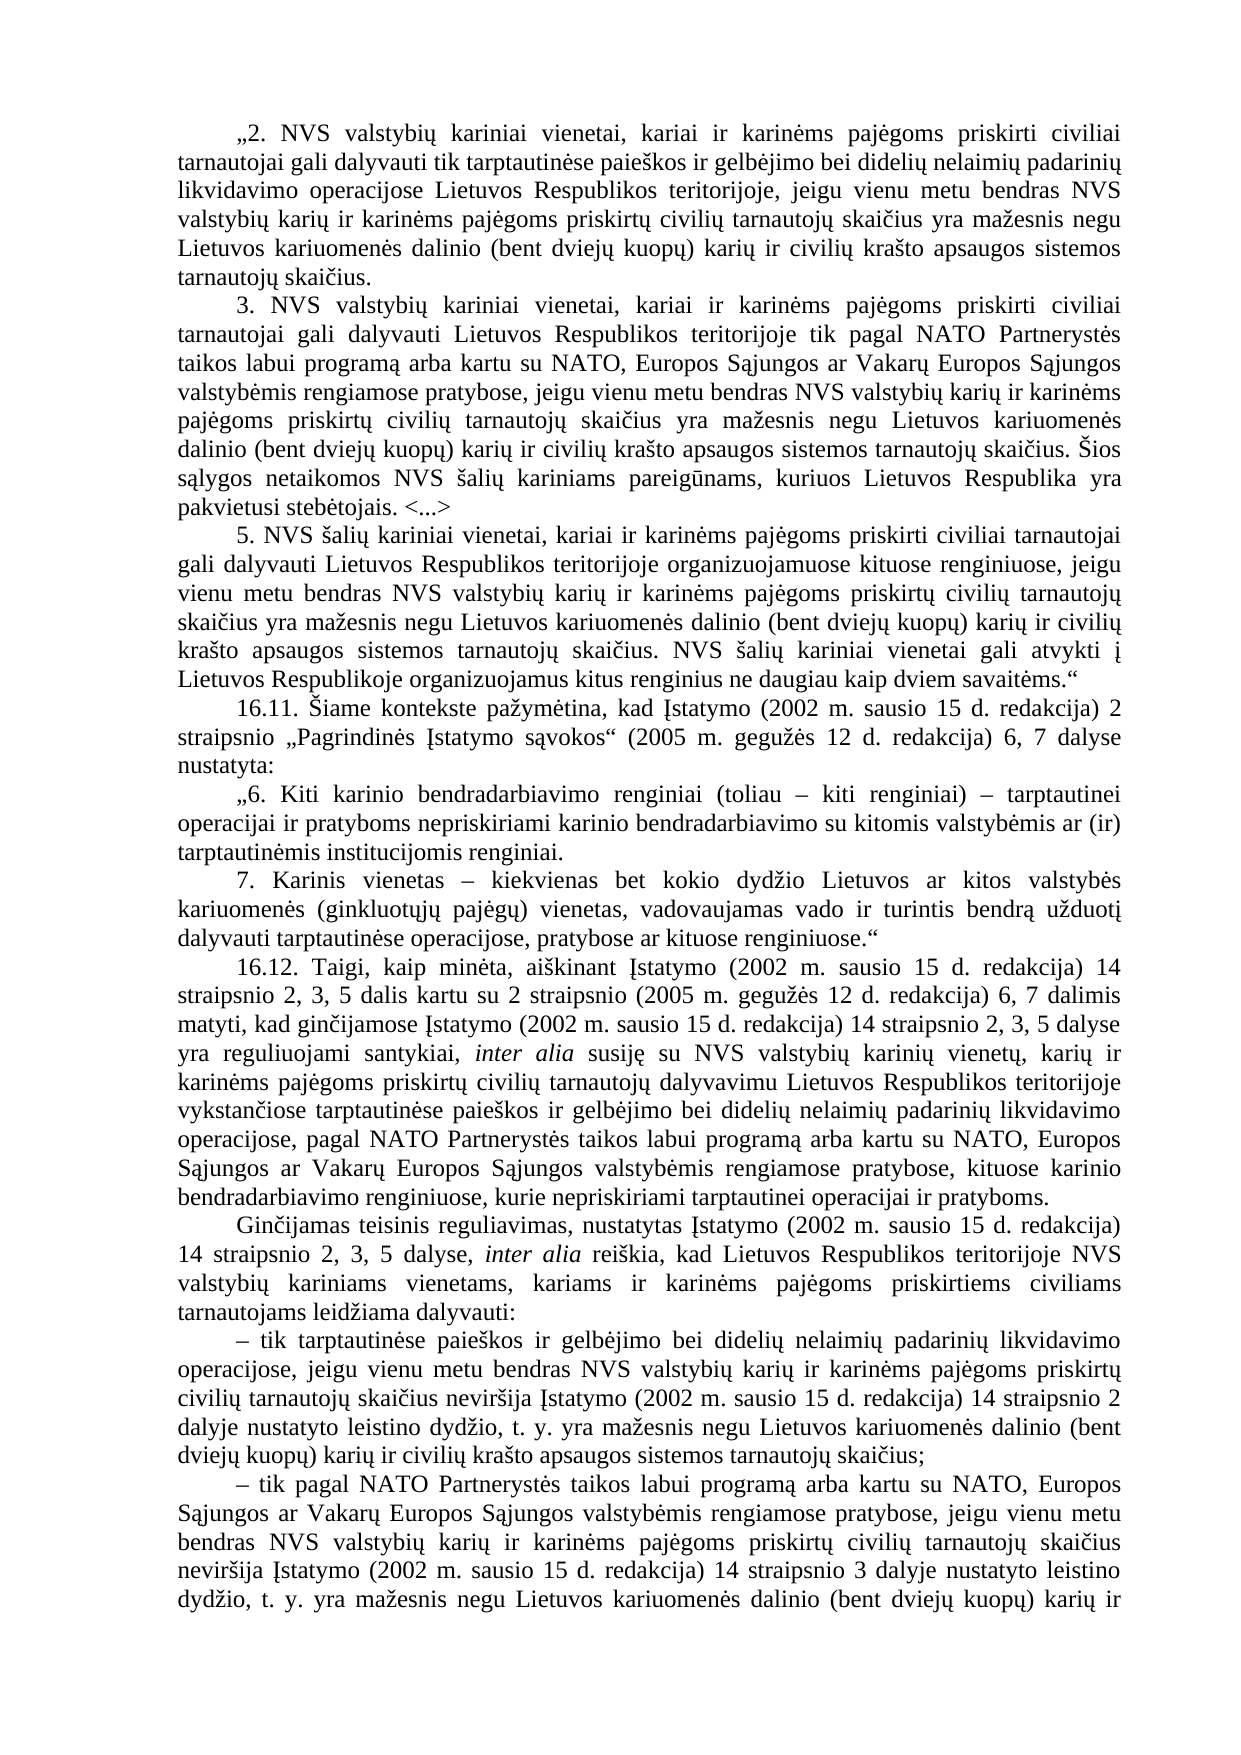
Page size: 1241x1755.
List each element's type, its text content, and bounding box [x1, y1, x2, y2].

text – tik tarptautinėse paieškos ir gelbėjimo bei didelių nelaimių padarinių likvidavimo operacijose, jeigu vienu metu bendras NVS valstybių karių ir karinėms pajėgoms priskirtų civilių tarnautojų skaičius neviršija Įstatymo (2002 m. sausio 15 d. redakcija) 14 straipsnio 2 dalyje nustatyto leistino dydžio, t. y. yra mažesnis negu Lietuvos kariuomenės dalinio (bent dviejų kuopų) karių ir civilių krašto apsaugos sistemos tarnautojų skaičius; [177, 1326, 1122, 1469]
text 3. NVS valstybių kariniai vienetai, kariai ir karinėms pajėgoms priskirti civiliai tarnautojai gali dalyvauti Lietuvos Respublikos teritorijoje tik pagal NATO Partnerystės taikos labui programą arba kartu su NATO, Europos Sąjungos ar Vakarų Europos Sąjungos valstybėmis rengiamose pratybose, jeigu vienu metu bendras NVS valstybių karių ir karinėms pajėgoms priskirtų civilių tarnautojų skaičius yra mažesnis negu Lietuvos kariuomenės dalinio (bent dviejų kuopų) karių ir civilių krašto apsaugos sistemos tarnautojų skaičius. Šios sąlygos netaikomos NVS šalių kariniams pareigūnams, kuriuos Lietuvos Respublika yra pakvietusi stebėtojais. <...> [177, 291, 1122, 521]
text „2. NVS valstybių kariniai vienetai, kariai ir karinėms pajėgoms priskirti civiliai tarnautojai gali dalyvauti tik tarptautinėse paieškos ir gelbėjimo bei didelių nelaimių padarinių likvidavimo operacijose Lietuvos Respublikos teritorijoje, jeigu vienu metu bendras NVS valstybių karių ir karinėms pajėgoms priskirtų civilių tarnautojų skaičius yra mažesnis negu Lietuvos kariuomenės dalinio (bent dviejų kuopų) karių ir civilių krašto apsaugos sistemos tarnautojų skaičius. [177, 118, 1122, 291]
text Ginčijamas teisinis reguliavimas, nustatytas Įstatymo (2002 m. sausio 15 d. redakcija) 14 straipsnio 2, 3, 5 dalyse, inter alia reiškia, kad Lietuvos Respublikos teritorijoje NVS valstybių kariniams vienetams, kariams ir karinėms pajėgoms priskirtiems civiliams tarnautojams leidžiama dalyvauti: [177, 1211, 1122, 1326]
text – tik pagal NATO Partnerystės taikos labui programą arba kartu su NATO, Europos Sąjungos ar Vakarų Europos Sąjungos valstybėmis rengiamose pratybose, jeigu vienu metu bendras NVS valstybių karių ir karinėms pajėgoms priskirtų civilių tarnautojų skaičius neviršija Įstatymo (2002 m. sausio 15 d. redakcija) 14 straipsnio 3 dalyje nustatyto leistino dydžio, t. y. yra mažesnis negu Lietuvos kariuomenės dalinio (bent dviejų kuopų) karių ir [177, 1469, 1122, 1613]
text „6. Kiti karinio bendradarbiavimo renginiai (toliau – kiti renginiai) – tarptautinei operacijai ir pratyboms nepriskiriami karinio bendradarbiavimo su kitomis valstybėmis ar (ir) tarptautinėmis institucijomis renginiai. [177, 779, 1122, 866]
text 16.12. Taigi, kaip minėta, aiškinant Įstatymo (2002 m. sausio 15 d. redakcija) 14 straipsnio 2, 3, 5 dalis kartu su 2 straipsnio (2005 m. gegužės 12 d. redakcija) 6, 7 dalimis matyti, kad ginčijamose Įstatymo (2002 m. sausio 15 d. redakcija) 14 straipsnio 2, 3, 5 dalyse yra reguliuojami santykiai, inter alia susiję su NVS valstybių karinių vienetų, karių ir karinėms pajėgoms priskirtų civilių tarnautojų dalyvavimu Lietuvos Respublikos teritorijoje vykstančiose tarptautinėse paieškos ir gelbėjimo bei didelių nelaimių padarinių likvidavimo operacijose, pagal NATO Partnerystės taikos labui programą arba kartu su NATO, Europos Sąjungos ar Vakarų Europos Sąjungos valstybėmis rengiamose pratybose, kituose karinio bendradarbiavimo renginiuose, kurie nepriskiriami tarptautinei operacijai ir pratyboms. [177, 952, 1122, 1211]
text 16.11. Šiame kontekste pažymėtina, kad Įstatymo (2002 m. sausio 15 d. redakcija) 2 straipsnio „Pagrindinės Įstatymo sąvokos“ (2005 m. gegužės 12 d. redakcija) 6, 7 dalyse nustatyta: [177, 693, 1122, 779]
text 5. NVS šalių kariniai vienetai, kariai ir karinėms pajėgoms priskirti civiliai tarnautojai gali dalyvauti Lietuvos Respublikos teritorijoje organizuojamuose kituose renginiuose, jeigu vienu metu bendras NVS valstybių karių ir karinėms pajėgoms priskirtų civilių tarnautojų skaičius yra mažesnis negu Lietuvos kariuomenės dalinio (bent dviejų kuopų) karių ir civilių krašto apsaugos sistemos tarnautojų skaičius. NVS šalių kariniai vienetai gali atvykti į Lietuvos Respublikoje organizuojamus kitus renginius ne daugiau kaip dviem savaitėms.“ [177, 521, 1122, 693]
text 7. Karinis vienetas – kiekvienas bet kokio dydžio Lietuvos ar kitos valstybės kariuomenės (ginkluotųjų pajėgų) vienetas, vadovaujamas vado ir turintis bendrą užduotį dalyvauti tarptautinėse operacijose, pratybose ar kituose renginiuose.“ [177, 866, 1122, 952]
